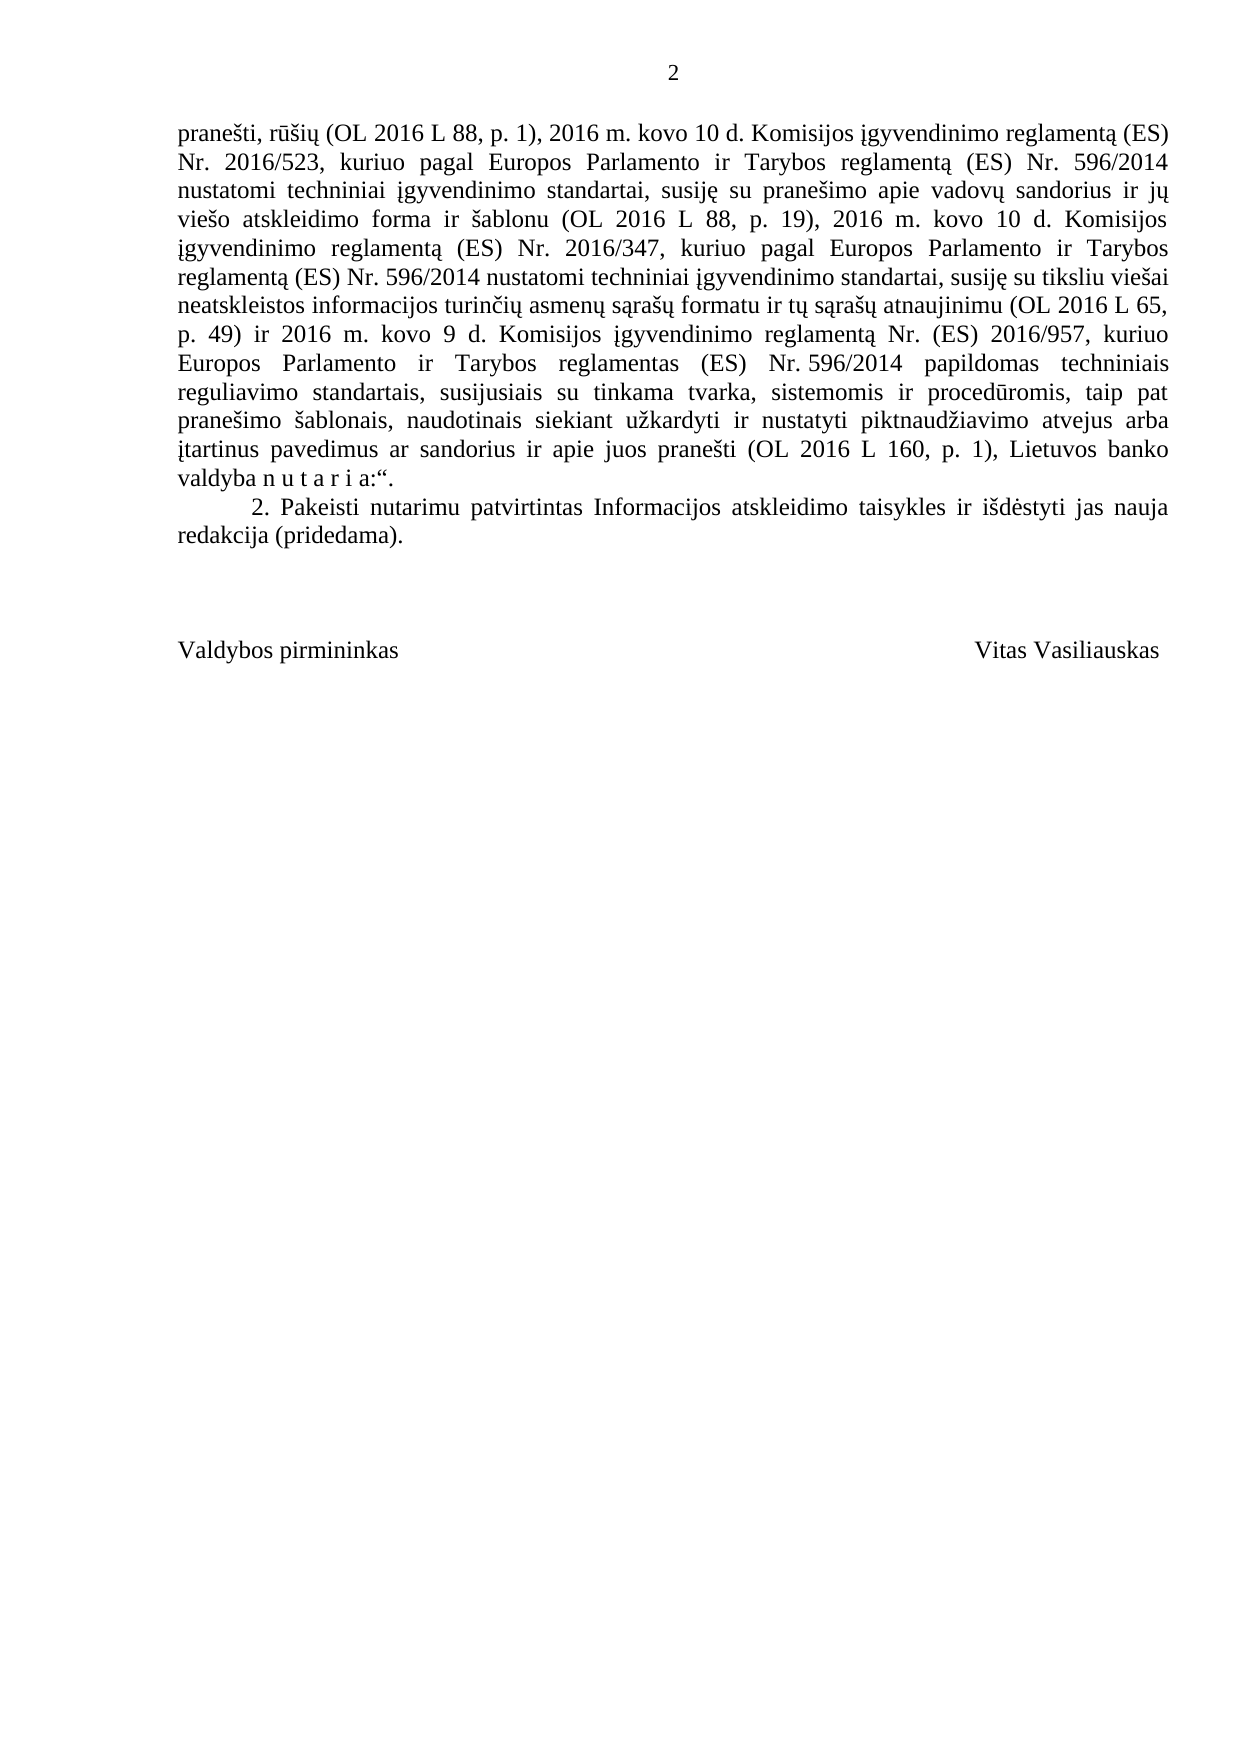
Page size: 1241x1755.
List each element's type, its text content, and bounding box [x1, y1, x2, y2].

text 2. Pakeisti nutarimu patvirtintas Informacijos atskleidimo taisykles ir išdėstyti jas nauja redakcija (pridedama). [177, 492, 1169, 549]
text Valdybos pirmininkas Vitas Vasiliauskas [177, 636, 1169, 664]
text pranešti, rūšių (OL 2016 L 88, p. 1), 2016 m. kovo 10 d. Komisijos įgyvendinimo reglamentą (ES) Nr. 2016/523, kuriuo pagal Europos Parlamento ir Tarybos reglamentą (ES) Nr. 596/2014 nustatomi techniniai įgyvendinimo standartai, susiję su pranešimo apie vadovų sandorius ir jų viešo atskleidimo forma ir šablonu (OL 2016 L 88, p. 19), 2016 m. kovo 10 d. Komisijos įgyvendinimo reglamentą (ES) Nr. 2016/347, kuriuo pagal Europos Parlamento ir Tarybos reglamentą (ES) Nr. 596/2014 nustatomi techniniai įgyvendinimo standartai, susiję su tiksliu viešai neatskleistos informacijos turinčių asmenų sąrašų formatu ir tų sąrašų atnaujinimu (OL 2016 L 65, p. 49) ir 2016 m. kovo 9 d. Komisijos įgyvendinimo reglamentą Nr. (ES) 2016/957, kuriuo Europos Parlamento ir Tarybos reglamentas (ES) Nr. 596/2014 papildomas techniniais reguliavimo standartais, susijusiais su tinkama tvarka, sistemomis ir procedūromis, taip pat pranešimo šablonais, naudotinais siekiant užkardyti ir nustatyti piktnaudžiavimo atvejus arba įtartinus pavedimus ar sandorius ir apie juos pranešti (OL 2016 L 160, p. 1), Lietuvos banko valdyba nutaria:“. [177, 118, 1169, 492]
